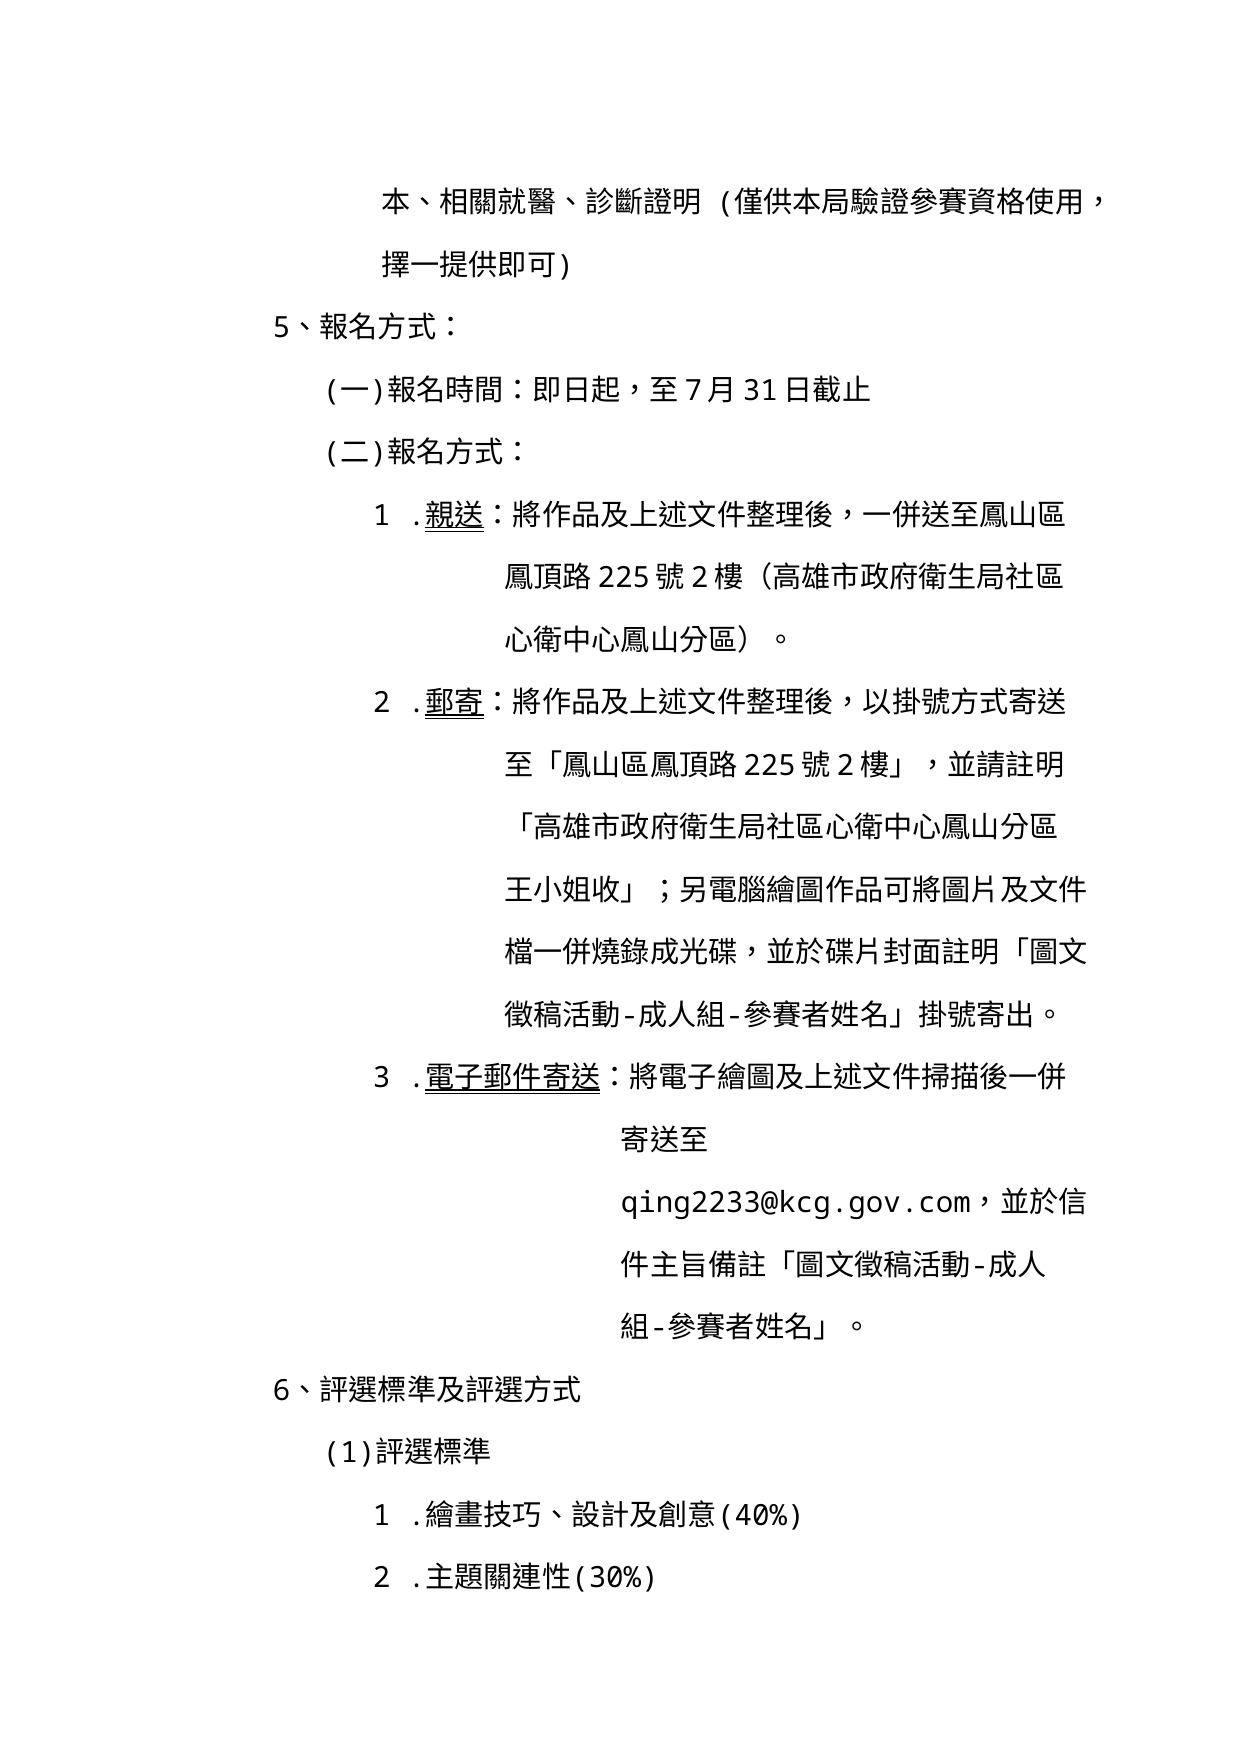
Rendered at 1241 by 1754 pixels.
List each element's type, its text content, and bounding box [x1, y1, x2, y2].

text (一)報名時間：即日起，至7月31日截止 [323, 346, 1092, 408]
text 1 .繪畫技巧、設計及創意(40%) [373, 1471, 1092, 1533]
text 2 .郵寄：將作品及上述文件整理後，以掛號方式寄送至「鳳山區鳳頂路225號2樓」，並請註明「高雄市政府衛生局社區心衛中心鳳山分區 王小姐收」；另電腦繪圖作品可將圖片及文件檔一併燒錄成光碟，並於碟片封面註明「圖文徵稿活動­-成人組-參賽者姓名」掛號寄出。 [373, 658, 1092, 1033]
list 評選標準及評選方式 [273, 1346, 1092, 1408]
list 評選標準 [323, 1408, 1092, 1471]
text (二)報名方式： [323, 408, 1092, 471]
text (七)相關證明文件，如身心障礙證明、重大傷病卡正反面影本、相關就醫、診斷證明 (僅供本局驗證參賽資格使用，擇一提供即可) [323, 158, 1092, 283]
text 1 .親送：將作品及上述文件整理後，一併送至鳳山區鳳頂路225號2樓（高雄市政府衛生局社區心衛中心鳳山分區）。 [373, 471, 1092, 658]
text 3 .電子郵件寄送：將電子繪圖及上述文件掃描後一併寄送至qing2233@kcg.gov.com，並於信件主旨備註「圖文徵稿活動-成人組-參賽者姓名」。 [373, 1033, 1092, 1346]
list 報名方式： [273, 283, 1092, 346]
text 2 .主題關連性(30%) [373, 1533, 1092, 1596]
